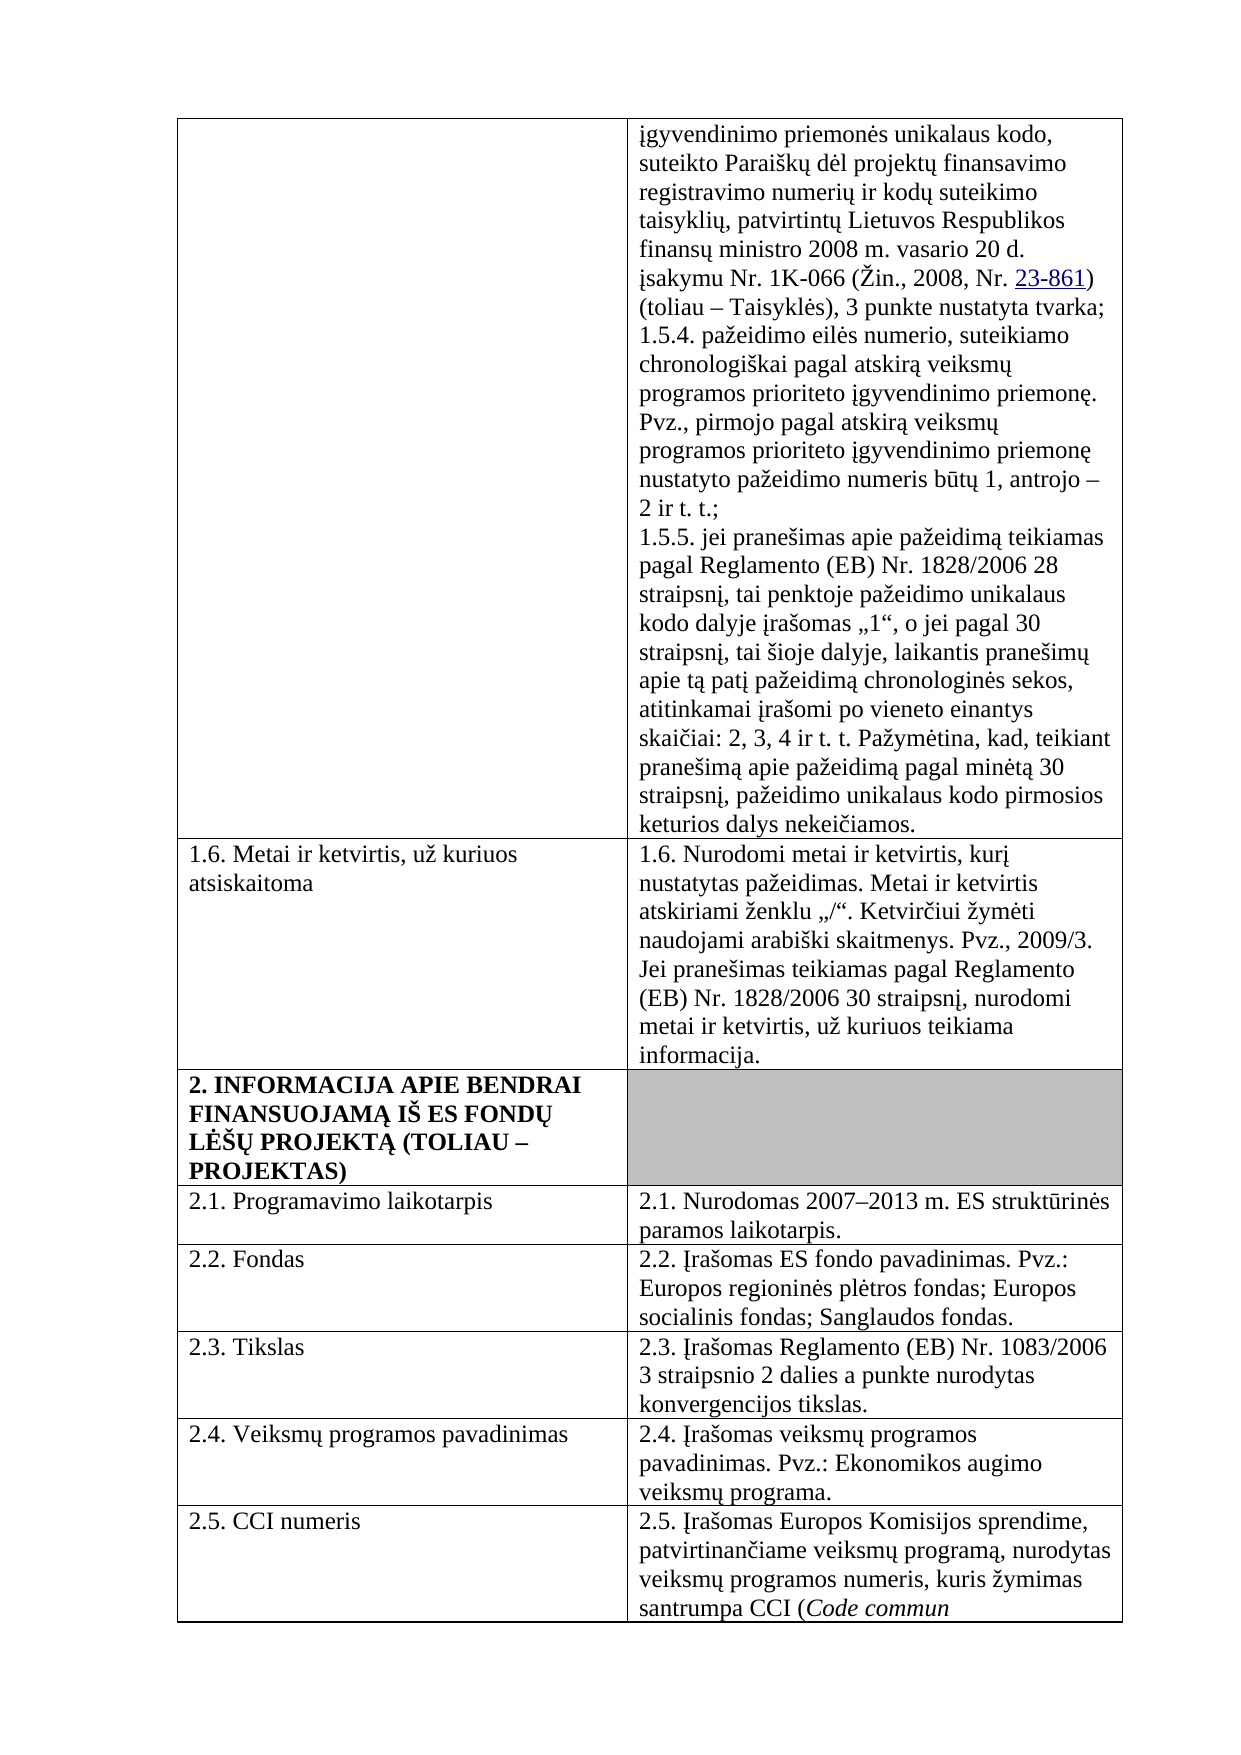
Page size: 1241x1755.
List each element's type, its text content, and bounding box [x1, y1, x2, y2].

table_cell [628, 1070, 1122, 1185]
table_cell 2.2. Fondas [178, 1245, 627, 1331]
table_cell 1.6. Metai ir ketvirtis, už kuriuos atsiskaitoma [178, 839, 627, 1069]
table_cell įgyvendinimo priemonės unikalaus kodo, suteikto Paraiškų dėl projektų finansavimo registravimo numerių ir kodų suteikimo taisyklių, patvirtintų Lietuvos Respublikos finansų ministro 2008 m. vasario 20 d. įsakymu Nr. 1K-066 (Žin., 2008, Nr. 23-861) (toliau – Taisyklės), 3 punkte nustatyta tvarka; 1.5.4. pažeidimo eilės numerio, suteikiamo chronologiškai pagal atskirą veiksmų programos prioriteto įgyvendinimo priemonę. Pvz., pirmojo pagal atskirą veiksmų programos prioriteto įgyvendinimo priemonę nustatyto pažeidimo numeris būtų 1, antrojo – 2 ir t. t.; 1.5.5. jei pranešimas apie pažeidimą teikiamas pagal Reglamento (EB) Nr. 1828/2006 28 straipsnį, tai penktoje pažeidimo unikalaus kodo dalyje įrašomas „1“, o jei pagal 30 straipsnį, tai šioje dalyje, laikantis pranešimų apie tą patį pažeidimą chronologinės sekos, atitinkamai įrašomi po vieneto einantys skaičiai: 2, 3, 4 ir t. t. Pažymėtina, kad, teikiant pranešimą apie pažeidimą pagal minėtą 30 straipsnį, pažeidimo unikalaus kodo pirmosios keturios dalys nekeičiamos. [628, 119, 1122, 838]
table_cell 2.4. Įrašomas veiksmų programos pavadinimas. Pvz.: Ekonomikos augimo veiksmų programa. [628, 1419, 1122, 1505]
table_cell 2.4. Veiksmų programos pavadinimas [178, 1419, 627, 1505]
table_cell 2.1. Nurodomas 2007–2013 m. ES struktūrinės paramos laikotarpis. [628, 1186, 1122, 1243]
table_cell 2.3. Įrašomas Reglamento (EB) Nr. 1083/2006 3 straipsnio 2 dalies a punkte nurodytas konvergencijos tikslas. [628, 1332, 1122, 1418]
table_cell 2.2. Įrašomas ES fondo pavadinimas. Pvz.: Europos regioninės plėtros fondas; Europos socialinis fondas; Sanglaudos fondas. [628, 1245, 1122, 1331]
table_cell [178, 119, 627, 838]
table_cell 1.6. Nurodomi metai ir ketvirtis, kurį nustatytas pažeidimas. Metai ir ketvirtis atskiriami ženklu „/“. Ketvirčiui žymėti naudojami arabiški skaitmenys. Pvz., 2009/3. Jei pranešimas teikiamas pagal Reglamento (EB) Nr. 1828/2006 30 straipsnį, nurodomi metai ir ketvirtis, už kuriuos teikiama informacija. [628, 839, 1122, 1069]
table_cell 2.5. CCI numeris [178, 1506, 627, 1621]
table_cell 2.1. Programavimo laikotarpis [178, 1186, 627, 1243]
table_cell 2.3. Tikslas [178, 1332, 627, 1418]
table_cell 2. INFORMACIJA APIE BENDRAI FINANSUOJAMĄ IŠ ES FONDŲ LĖŠŲ PROJEKTĄ (TOLIAU – PROJEKTAS) [178, 1070, 627, 1185]
table_cell 2.5. Įrašomas Europos Komisijos sprendime, patvirtinančiame veiksmų programą, nurodytas veiksmų programos numeris, kuris žymimas santrumpa CCI (Code commun [628, 1506, 1122, 1621]
